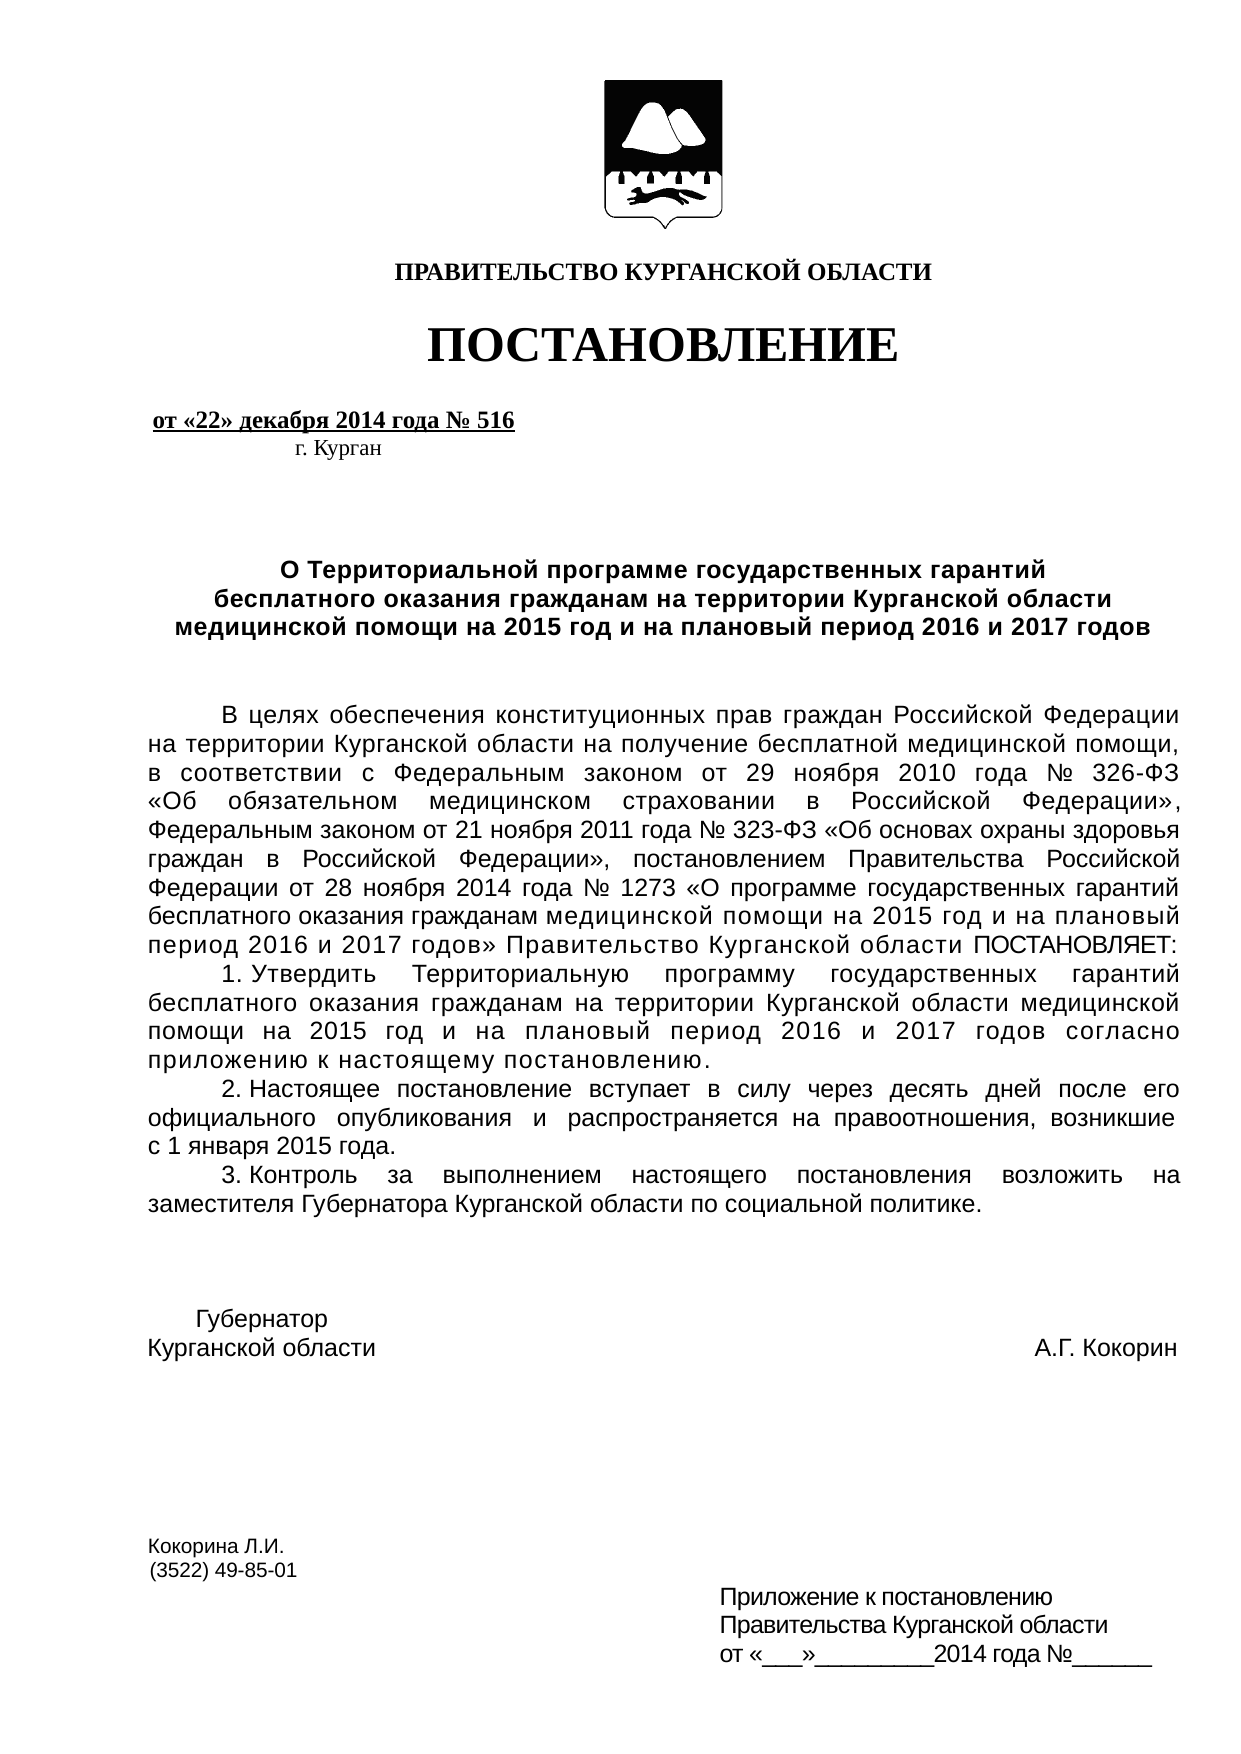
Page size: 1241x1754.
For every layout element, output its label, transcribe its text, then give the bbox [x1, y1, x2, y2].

table_cell [147, 466, 1180, 555]
table_cell от «22» декабря 2014 года № 516 г. Курган [147, 378, 1180, 466]
table_header А.Г. Кокорин [1034, 1304, 1180, 1361]
text с 1 января 2015 года. [148, 1131, 1181, 1160]
text Приложение к постановлению [148, 1582, 1181, 1611]
table_header [377, 1304, 1034, 1361]
table_header Губернатор Курганской области [147, 1304, 377, 1361]
text 1. Утвердить Территориальную программу государственных гарантий бесплатного оказания гражданам на территории Курганской области медицинской помощи на 2015 год и на плановый период 2016 и 2017 годов согласно приложению к настоящему постановлению. [148, 959, 1181, 1074]
text Правительства Курганской области [148, 1611, 1181, 1639]
text (3522) 49-85-01 [148, 1558, 1181, 1582]
text Кокорина Л.И. [148, 1534, 1181, 1558]
text 2. Настоящее постановление вступает в силу через десять дней после его официального опубликования и распространяется на правоотношения, возникшие [148, 1074, 1181, 1131]
text от «___»_________2014 года №______ [148, 1639, 1181, 1668]
table_header ПРАВИТЕЛЬСТВО КУРГАНСКОЙ ОБЛАСТИ ПОСТАНОВЛЕНИЕ [147, 75, 1180, 378]
text 3. Контроль за выполнением настоящего постановления возложить на заместителя Губернатора Курганской области по социальной политике. [148, 1160, 1181, 1218]
text В целях обеспечения конституционных прав граждан Российской Федерации на территории Курганской области на получение бесплатной медицинской помощи, в соответствии с Федеральным законом от 29 ноября 2010 года № 326-ФЗ «Об обязательном медицинском страховании в Российской Федерации», Федеральным законом от 21 ноября 2011 года № 323-ФЗ «Об основах охраны здоровья граждан в Российской Федерации», постановлением Правительства Российской Федерации от 28 ноября 2014 года № 1273 «О программе государственных гарантий бесплатного оказания гражданам медицинской помощи на 2015 год и на плановый период 2016 и 2017 годов» Правительство Курганской области ПОСТАНОВЛЯЕТ: [148, 700, 1181, 959]
table_cell [147, 641, 1180, 700]
